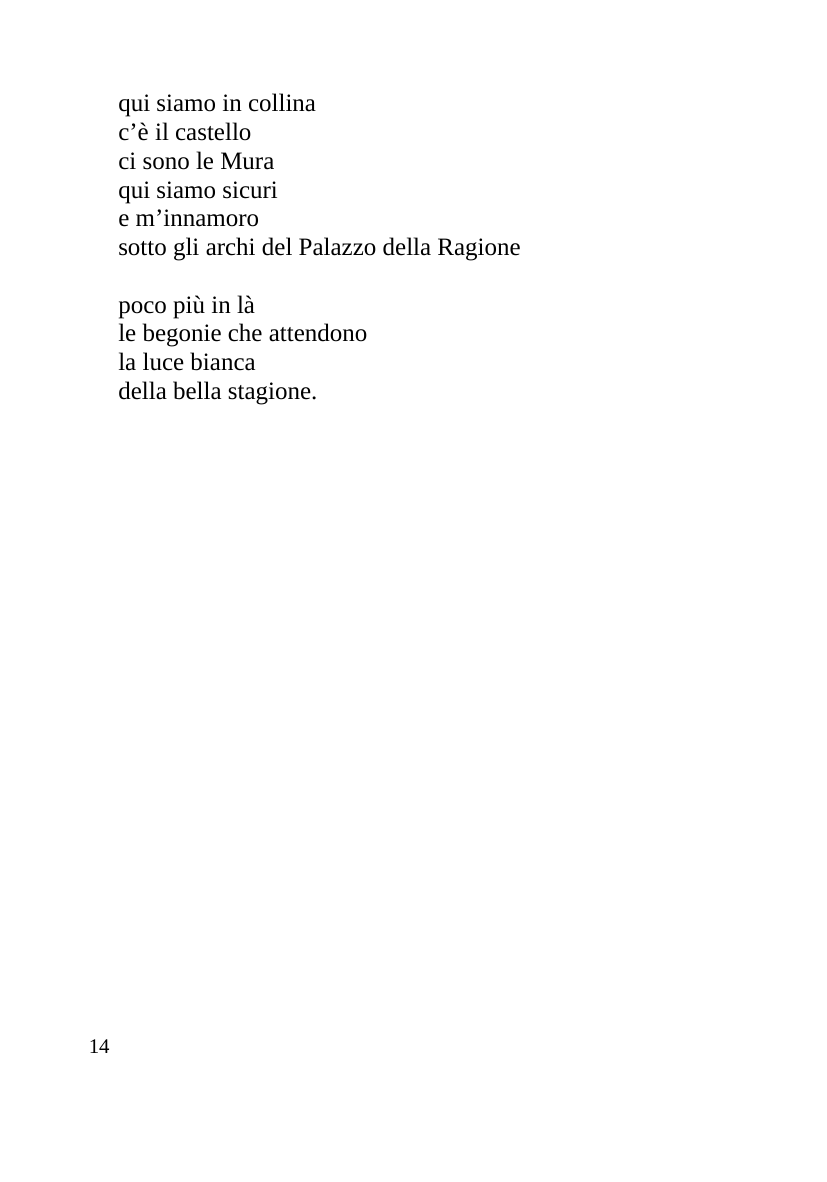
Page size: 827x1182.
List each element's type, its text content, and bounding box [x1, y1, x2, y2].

text poco più in là [88, 290, 738, 318]
text ci sono le Mura [88, 146, 738, 175]
text qui siamo sicuri [88, 175, 738, 203]
text la luce bianca [88, 347, 738, 376]
text e m’innamoro [88, 203, 738, 232]
text le begonie che attendono [88, 318, 738, 347]
text della bella stagione. [88, 376, 738, 405]
text qui siamo in collina [88, 88, 738, 117]
text c’è il castello [88, 117, 738, 146]
text sotto gli archi del Palazzo della Ragione [88, 232, 738, 261]
